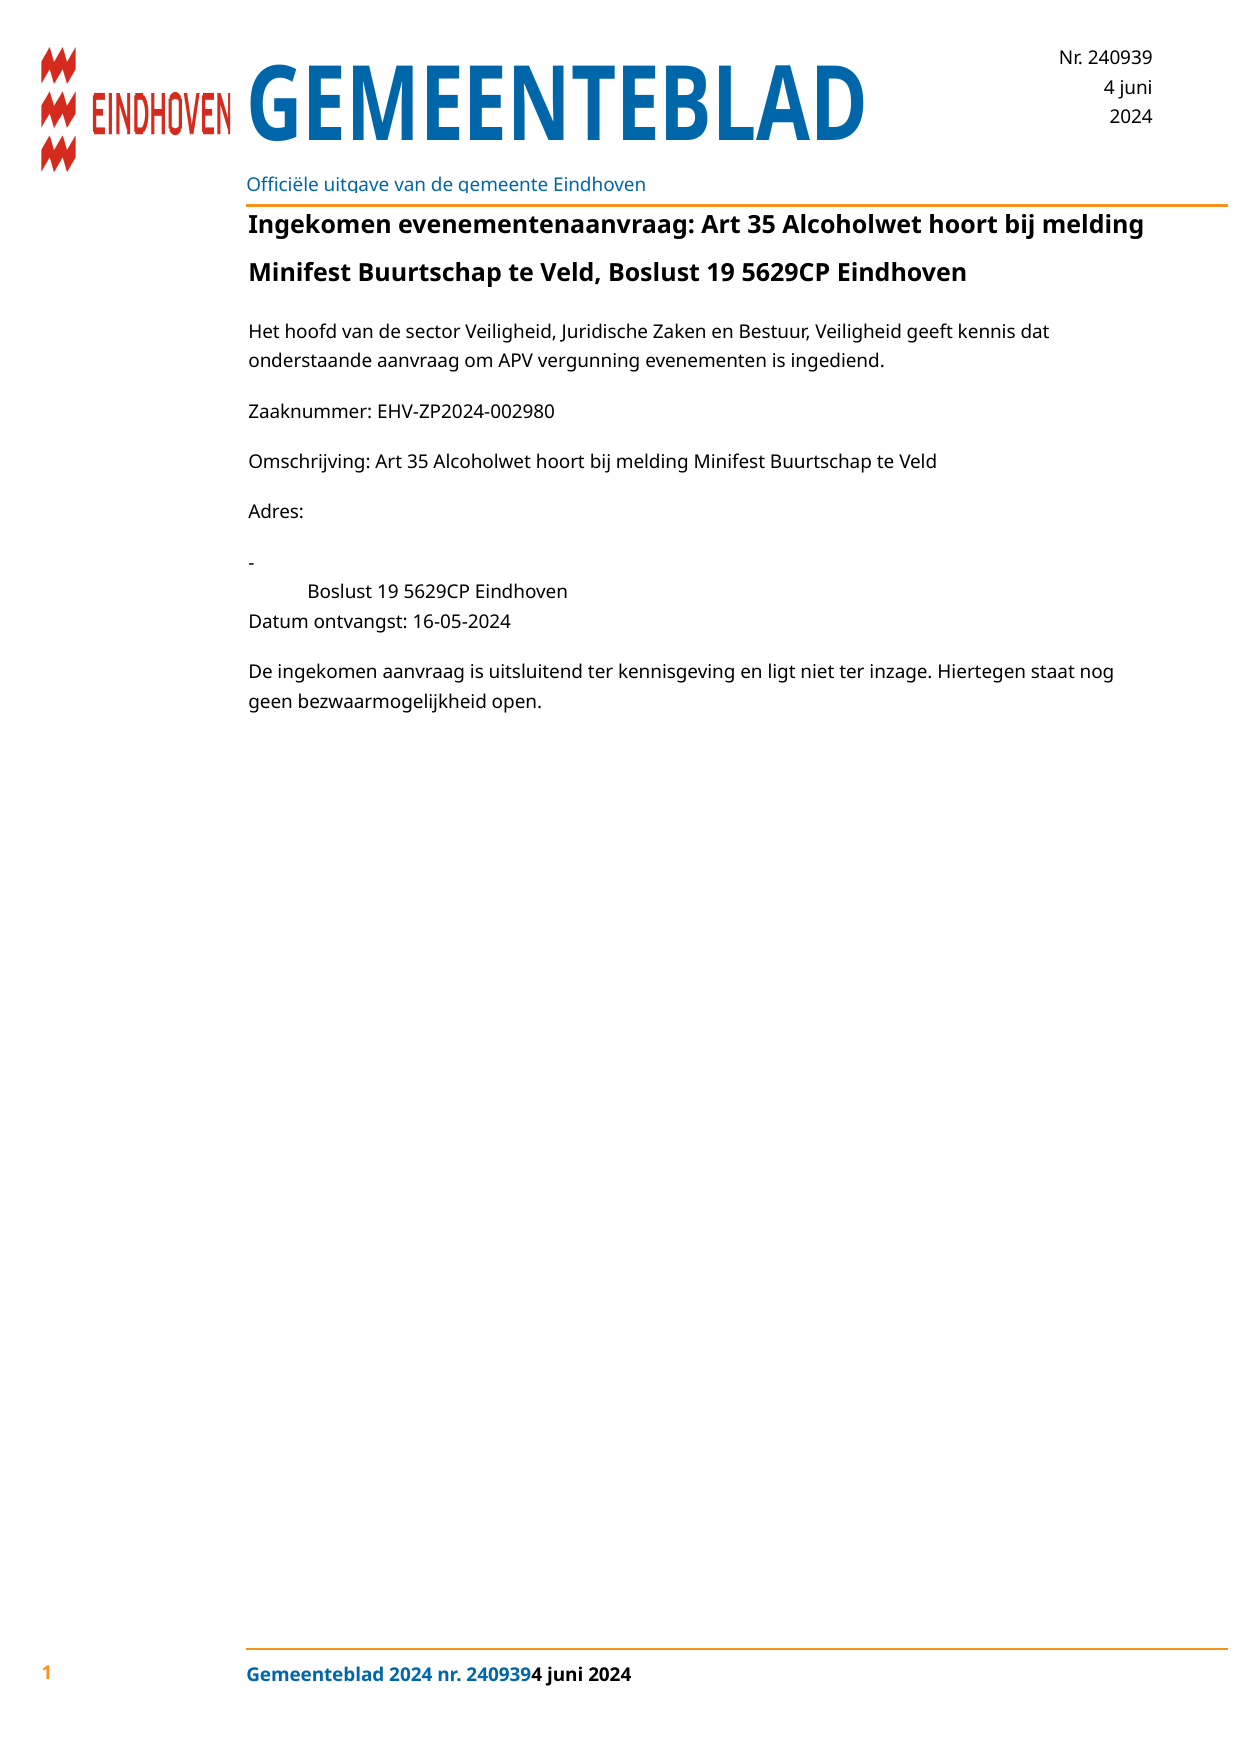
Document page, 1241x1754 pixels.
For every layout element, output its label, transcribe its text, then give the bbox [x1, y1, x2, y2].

text Datum ontvangst: 16-05-2024 [248, 608, 1152, 634]
text Het hoofd van de sector Veiligheid, Juridische Zaken en Bestuur, Veiligheid geeft kennis dat onderstaande aanvraag om APV vergunning evenementen is ingediend. [248, 318, 1152, 373]
text De ingekomen aanvraag is uitsluitend ter kennisgeving en ligt niet ter inzage. Hiertegen staat nog geen bezwaarmogelijkheid open. [248, 659, 1152, 714]
text Adres: [248, 499, 1152, 524]
picture [41, 47, 231, 172]
text Omschrijving: Art 35 Alcoholwet hoort bij melding Minifest Buurtschap te Veld [248, 448, 1152, 474]
list Boslust 19 5629CP Eindhoven [248, 579, 1152, 604]
text Zaaknummer: EHV-ZP2024-002980 [248, 398, 1152, 424]
text Ingekomen evenementenaanvraag: Art 35 Alcoholwet hoort bij melding Minifest Buurtschap te Veld, Boslust 19 5629CP Eindhoven [248, 207, 1152, 288]
